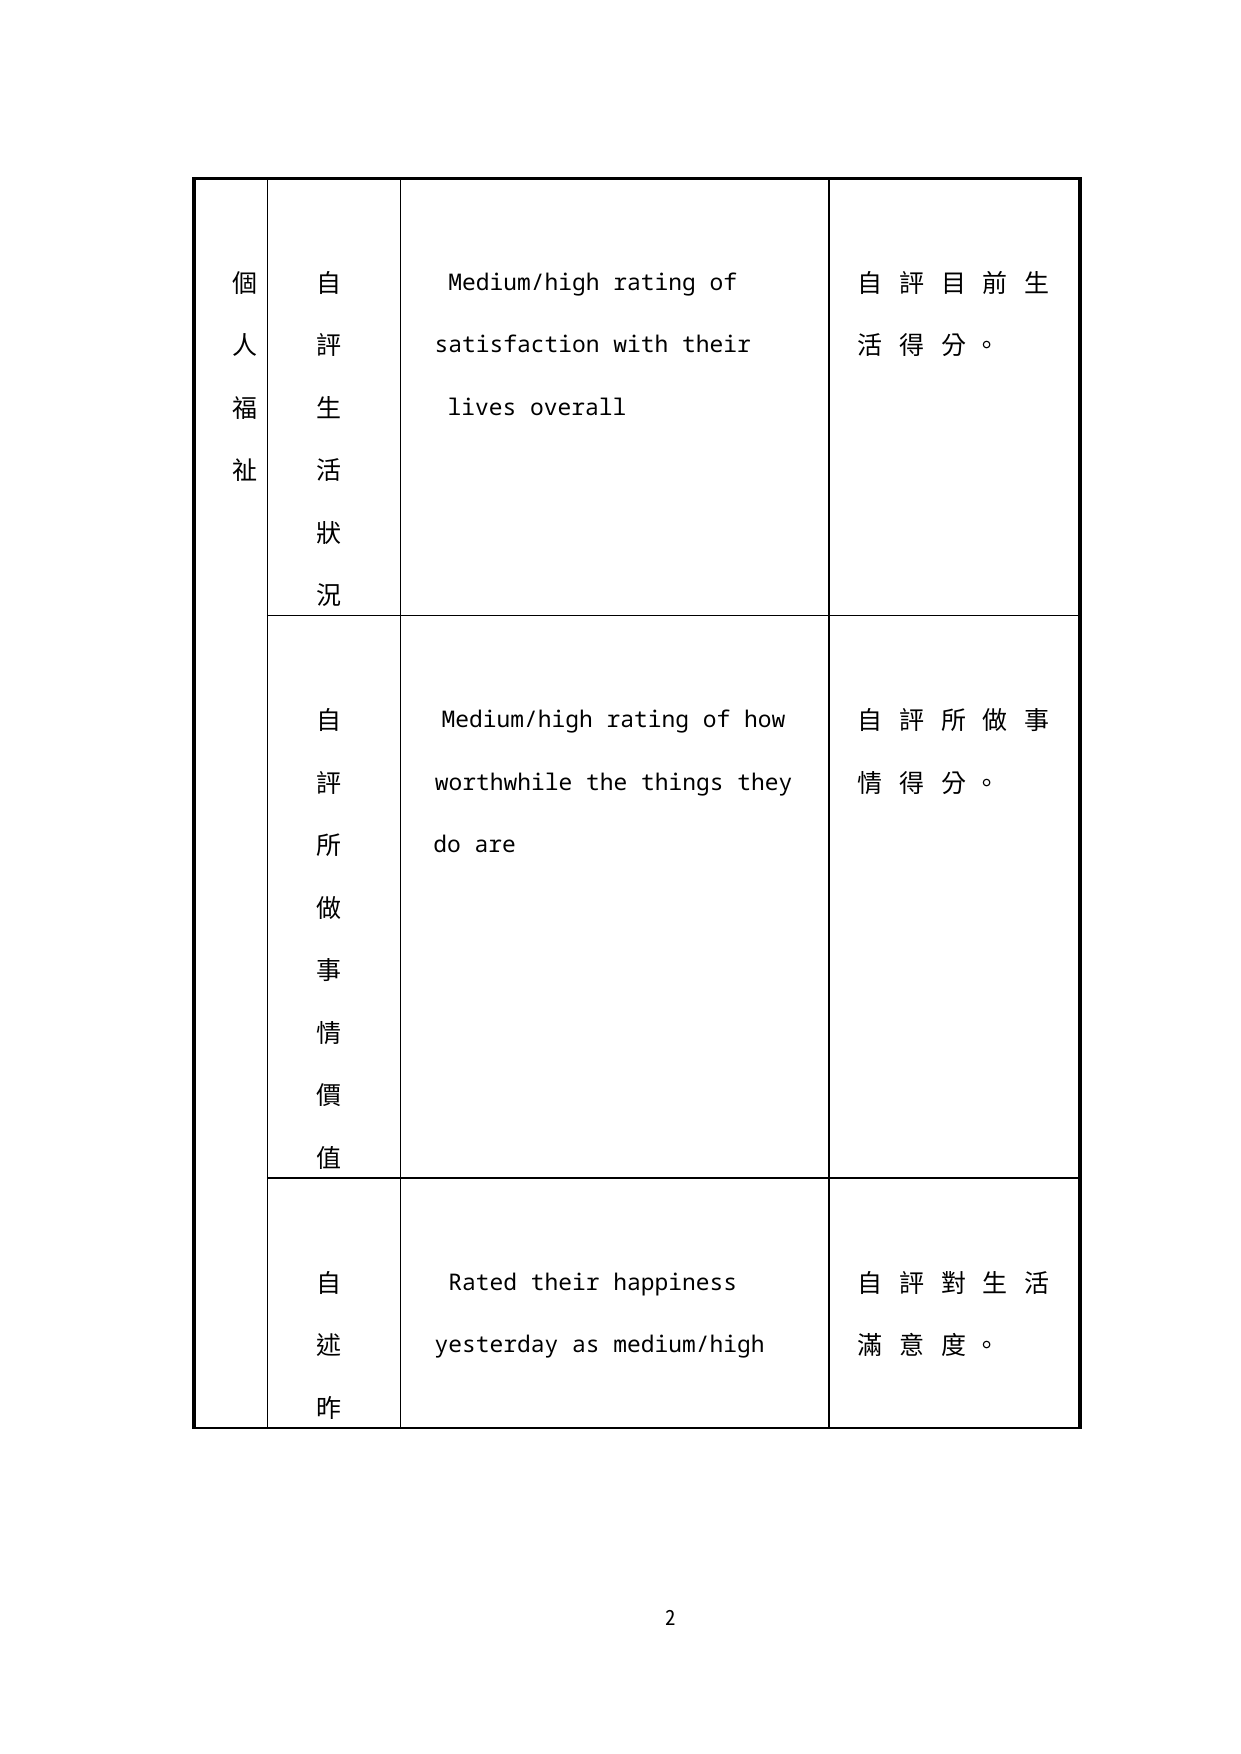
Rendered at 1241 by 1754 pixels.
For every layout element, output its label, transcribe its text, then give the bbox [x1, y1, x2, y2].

table_cell 個人福祉 [196, 180, 267, 1427]
table_cell Medium/high rating of satisfaction with their lives overall [401, 180, 828, 615]
table_cell 自評所做事情價值 [268, 616, 400, 1177]
table_cell 自述昨 [268, 1179, 400, 1427]
table_cell Rated their happiness yesterday as medium/high [401, 1179, 828, 1427]
table_cell 自評所做事情得分。 [830, 616, 1078, 1177]
table_cell Medium/high rating of how worthwhile the things they do are [401, 616, 828, 1177]
table_cell 自評目前生活得分。 [830, 180, 1078, 615]
table_cell 自評生活狀況 [268, 180, 400, 615]
table_cell 自評對生活滿意度。 [830, 1179, 1078, 1427]
